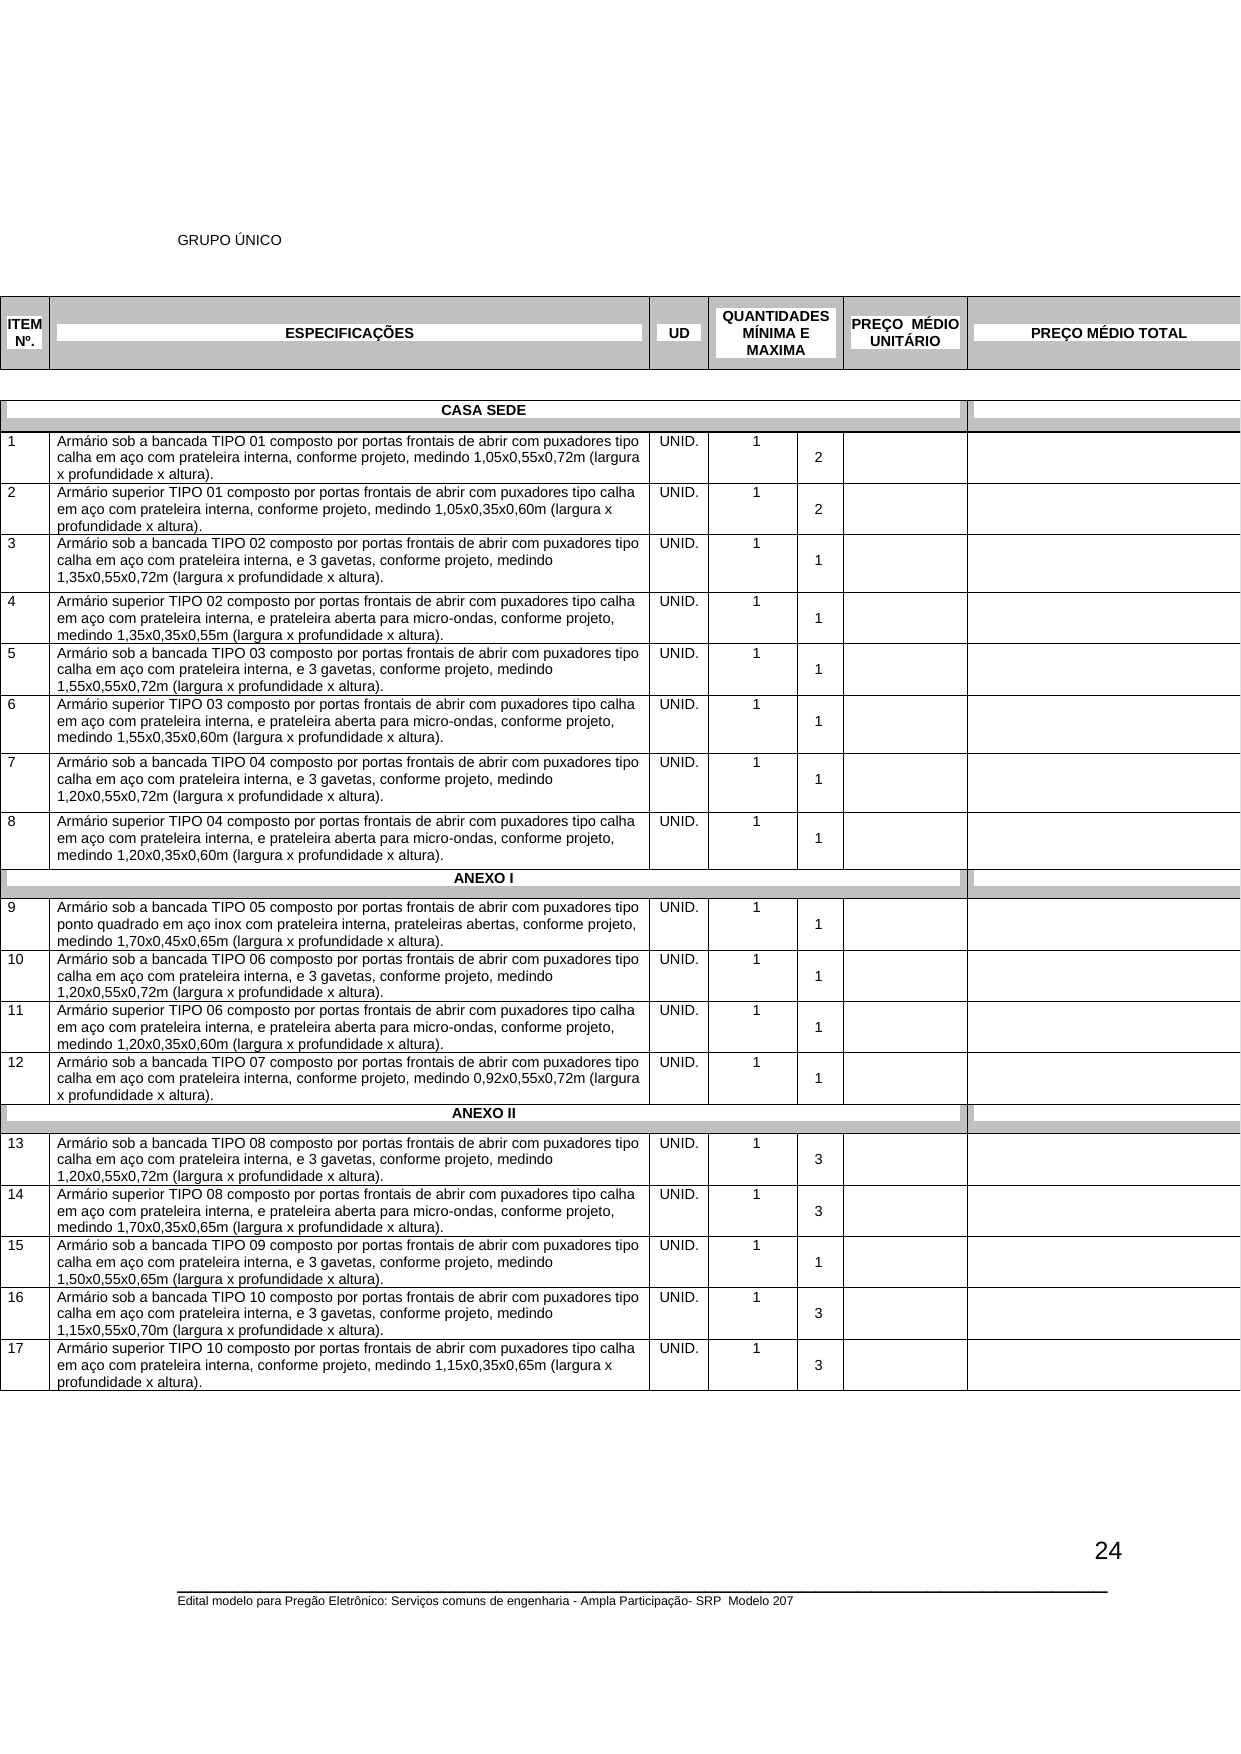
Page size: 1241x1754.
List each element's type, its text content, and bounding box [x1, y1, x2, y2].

table_cell [968, 484, 1240, 534]
table_cell 1 [709, 1288, 797, 1339]
table_cell UNID. [650, 1002, 708, 1052]
table_cell [844, 1237, 967, 1287]
table_cell [844, 644, 967, 694]
table_cell UD [650, 297, 708, 369]
table_cell [844, 1340, 967, 1390]
table_cell [968, 1053, 1240, 1103]
table_cell 3 [798, 1288, 843, 1339]
table_cell 1 [709, 813, 797, 868]
table_cell 13 [1, 1134, 49, 1184]
table_cell QUANTIDADES MÍNIMA E MAXIMA [709, 297, 843, 369]
table_cell UNID. [650, 433, 708, 483]
table_cell [650, 370, 709, 400]
table_cell [968, 899, 1240, 949]
table_cell [844, 433, 967, 483]
table_cell [968, 1288, 1240, 1339]
table_header [650, 263, 709, 296]
table_cell UNID. [650, 593, 708, 643]
table_cell [844, 535, 967, 592]
table_cell 8 [1, 813, 49, 868]
table_cell UNID. [650, 899, 708, 949]
table_cell ANEXO II [1, 1105, 967, 1133]
table_cell 4 [1, 593, 49, 643]
table_cell UNID. [650, 1186, 708, 1236]
table_header [709, 263, 939, 296]
table_cell UNID. [650, 1134, 708, 1184]
table_cell 15 [1, 1237, 49, 1287]
text GRUPO ÚNICO [177, 231, 1122, 248]
table_cell [50, 370, 650, 400]
table_cell [968, 696, 1240, 753]
table_cell Armário sob a bancada TIPO 02 composto por portas frontais de abrir com puxadores tipo calha em aço com prateleira interna, e 3 gavetas, conforme projeto, medindo 1,35x0,55x0,72m (largura x profundidade x altura). [50, 535, 649, 592]
table_cell 17 [1, 1340, 49, 1390]
table_cell 1 [709, 484, 797, 534]
table_header [268, 186, 621, 219]
table_header [956, 263, 1022, 296]
table_cell 1 [709, 433, 797, 483]
table_cell UNID. [650, 1237, 708, 1287]
table_cell R$ 27.169,29 [968, 1105, 1240, 1133]
table_cell 1 [798, 754, 843, 812]
table_cell 1 [709, 644, 797, 694]
table_cell [844, 1134, 967, 1184]
table_cell [968, 433, 1240, 483]
table_cell 1 [798, 696, 843, 753]
table_cell [844, 813, 967, 868]
table_cell CASA SEDE [1, 401, 967, 431]
table_cell [844, 593, 967, 643]
table_cell Armário superior TIPO 04 composto por portas frontais de abrir com puxadores tipo calha em aço com prateleira interna, e prateleira aberta para micro-ondas, conforme projeto, medindo 1,20x0,35x0,60m (largura x profundidade x altura). [50, 813, 649, 868]
table_cell 2 [1, 484, 49, 534]
table_cell PREÇO MÉDIO TOTAL [968, 297, 1240, 369]
table_cell UNID. [650, 951, 708, 1001]
table_cell [844, 1002, 967, 1052]
table_cell [0, 370, 49, 400]
table_cell [844, 1053, 967, 1103]
table_cell 6 [1, 696, 49, 753]
table_cell 10 [1, 951, 49, 1001]
table_cell 1 [798, 899, 843, 949]
table_cell 1 [709, 1340, 797, 1390]
table_cell 1 [798, 1237, 843, 1287]
table_cell 1 [709, 593, 797, 643]
table_cell [968, 535, 1240, 592]
table_cell UNID. [650, 484, 708, 534]
table_cell 1 [709, 899, 797, 949]
table_cell 12 [1, 1053, 49, 1103]
table_cell 1 [798, 813, 843, 868]
table_cell 1 [709, 1186, 797, 1236]
table_cell 1 [709, 1134, 797, 1184]
table_cell [968, 1237, 1240, 1287]
table_header [177, 186, 268, 219]
table_cell 2 [798, 484, 843, 534]
table_cell 1 [798, 593, 843, 643]
table_cell [968, 1002, 1240, 1052]
table_cell 1 [1, 433, 49, 483]
table_cell 5 [1, 644, 49, 694]
table_cell 3 [798, 1186, 843, 1236]
table_cell 1 [798, 535, 843, 592]
table_cell [844, 696, 967, 753]
table_cell UNID. [650, 754, 708, 812]
table_cell 3 [798, 1134, 843, 1184]
table_cell 1 [798, 1053, 843, 1103]
table_cell [968, 1340, 1240, 1390]
table_cell [843, 370, 967, 400]
table_cell 2 [798, 433, 843, 483]
table_cell UNID. [650, 813, 708, 868]
table_cell ITEM Nº. [1, 297, 49, 369]
table_cell 1 [798, 1002, 843, 1052]
table_cell 3 [798, 1340, 843, 1390]
table_cell 1 [709, 1002, 797, 1052]
table_cell 1 [798, 951, 843, 1001]
table_cell UNID. [650, 644, 708, 694]
table_cell 3 [1, 535, 49, 592]
table_cell 1 [709, 1237, 797, 1287]
table_header 50.467,14 [1022, 263, 1240, 296]
table_cell [968, 951, 1240, 1001]
table_cell [968, 870, 1240, 898]
table_cell UNID. [650, 1288, 708, 1339]
table_cell [844, 1288, 967, 1339]
table_cell 11 [1, 1002, 49, 1052]
table_cell R$ 16.727,23 [968, 401, 1240, 431]
table_cell UNID. [650, 1053, 708, 1103]
table_cell Armário sob a bancada TIPO 04 composto por portas frontais de abrir com puxadores tipo calha em aço com prateleira interna, e 3 gavetas, conforme projeto, medindo 1,20x0,55x0,72m (largura x profundidade x altura). [50, 754, 649, 812]
table_cell UNID. [650, 1340, 708, 1390]
table_cell UNID. [650, 535, 708, 592]
table_cell 9 [1, 899, 49, 949]
table_cell 1 [709, 1053, 797, 1103]
table_cell [844, 754, 967, 812]
table_cell [968, 593, 1240, 643]
table_header [939, 263, 956, 296]
table_cell 16 [1, 1288, 49, 1339]
table_cell [844, 951, 967, 1001]
table_header [0, 263, 650, 296]
table_cell ANEXO I [1, 870, 967, 898]
table_cell [798, 370, 843, 400]
table_cell 1 [709, 951, 797, 1001]
table_cell 7 [1, 754, 49, 812]
table_cell PREÇO MÉDIO UNITÁRIO [844, 297, 967, 369]
table_cell [844, 899, 967, 949]
table_cell [844, 1186, 967, 1236]
table_cell [968, 644, 1240, 694]
table_cell ESPECIFICAÇÕES [50, 297, 649, 369]
table_cell 1 [709, 696, 797, 753]
table_cell 1 [709, 535, 797, 592]
table_cell 1 [709, 754, 797, 812]
table_cell Armário superior TIPO 03 composto por portas frontais de abrir com puxadores tipo calha em aço com prateleira interna, e prateleira aberta para micro-ondas, conforme projeto, medindo 1,55x0,35x0,60m (largura x profundidade x altura). [50, 696, 649, 753]
table_cell [968, 754, 1240, 812]
table_cell [968, 1134, 1240, 1184]
table_cell [967, 370, 1240, 400]
table_cell UNID. [650, 696, 708, 753]
table_cell 14 [1, 1186, 49, 1236]
table_cell 1 [798, 644, 843, 694]
table_cell [709, 370, 797, 400]
table_cell [844, 484, 967, 534]
table_cell [968, 813, 1240, 868]
table_header [621, 186, 646, 219]
table_cell [968, 1186, 1240, 1236]
